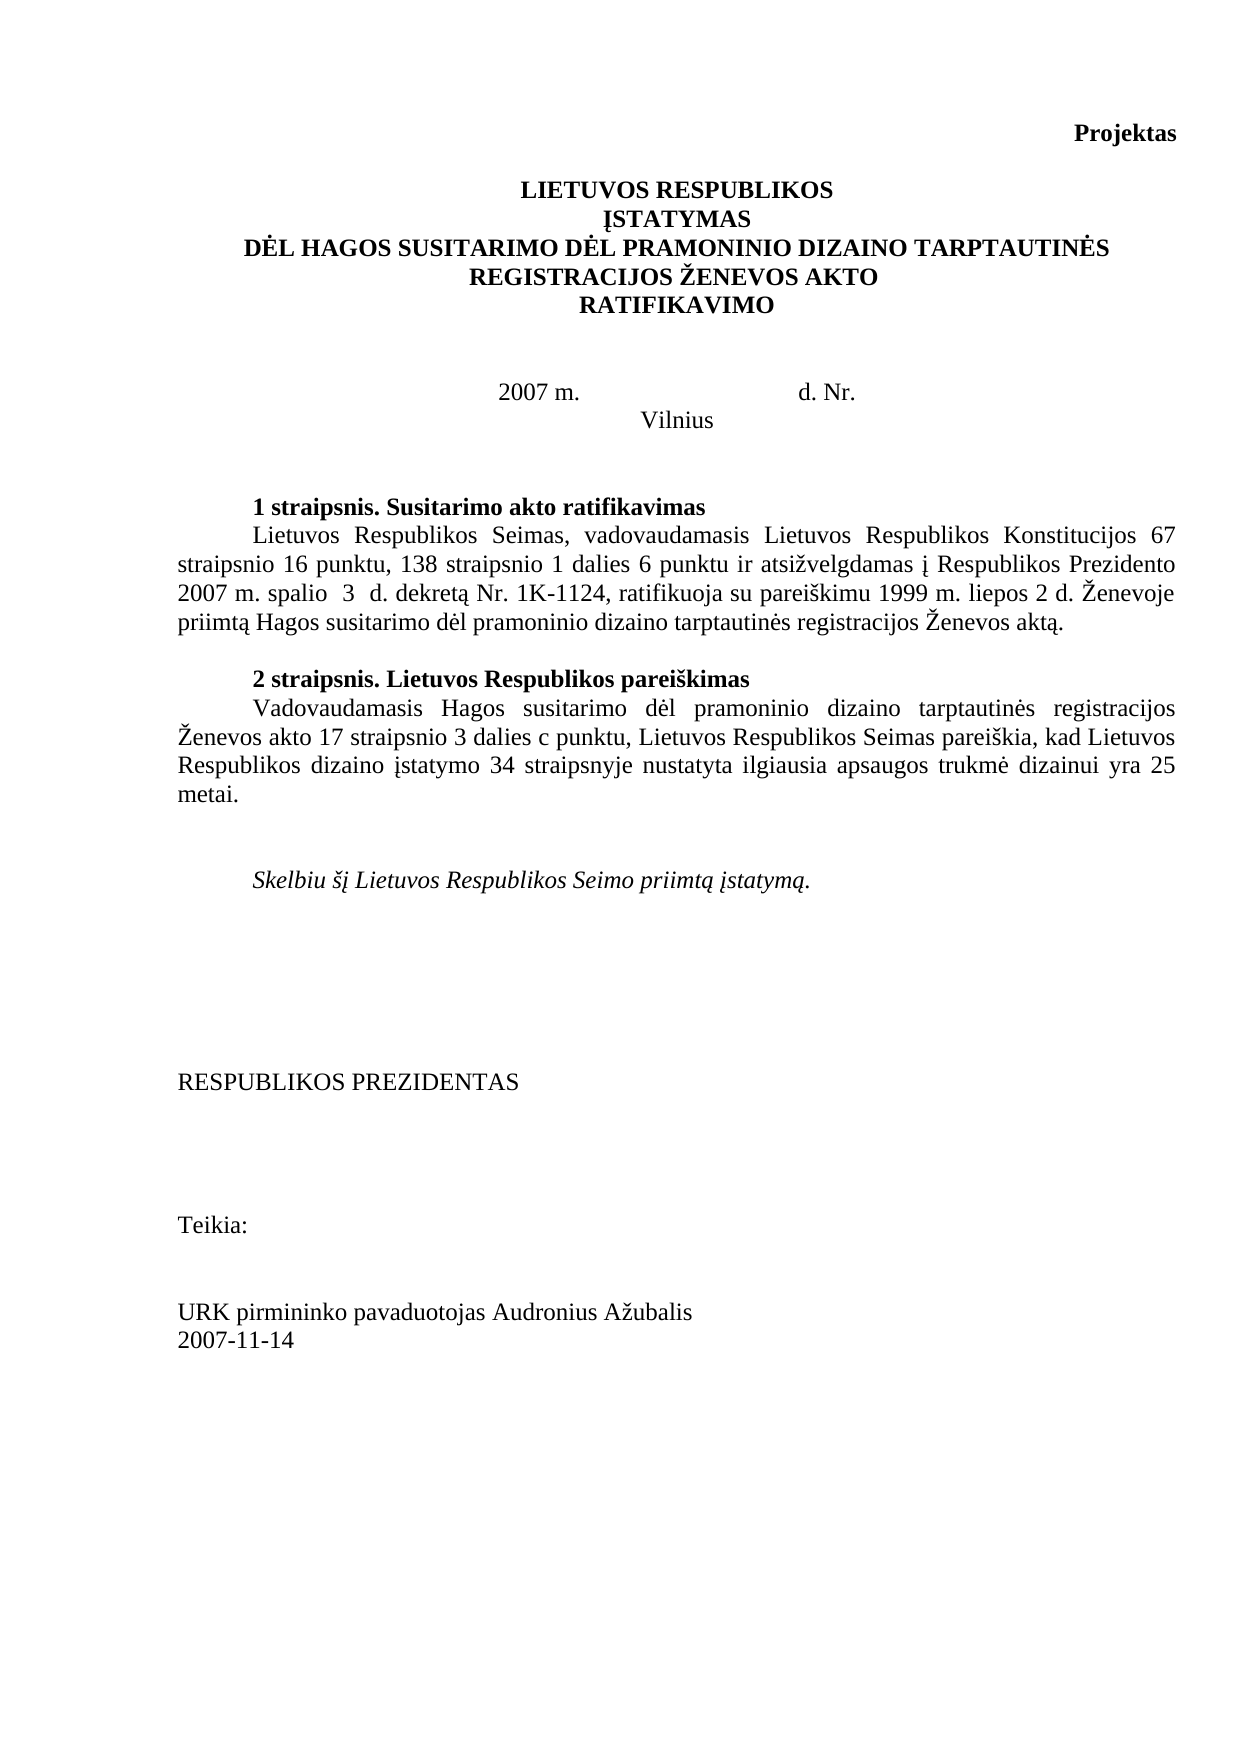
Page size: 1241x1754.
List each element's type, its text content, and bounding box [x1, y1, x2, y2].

text DĖL HAGOS SUSITARIMO DĖL PRAMONINIO DIZAINO TARPTAUTINĖS REGISTRACIJOS ŽENEVOS AKTO [177, 233, 1177, 291]
text RATIFIKAVIMO [177, 291, 1177, 319]
text 2007-11-14 [177, 1326, 1177, 1354]
text 2007 m. d. Nr. [177, 377, 1177, 406]
text Projektas [177, 118, 1177, 147]
text ĮSTATYMAS [177, 204, 1177, 233]
text 1 straipsnis. Susitarimo akto ratifikavimas [177, 492, 1177, 521]
text LIETUVOS RESPUBLIKOS [177, 176, 1177, 204]
text URK pirmininko pavaduotojas Audronius Ažubalis [177, 1297, 1177, 1326]
text Teikia: [177, 1211, 1177, 1239]
text Lietuvos Respublikos Seimas, vadovaudamasis Lietuvos Respublikos Konstitucijos 67 straipsnio 16 punktu, 138 straipsnio 1 dalies 6 punktu ir atsižvelgdamas į Respublikos Prezidento 2007 m. spalio 3 d. dekretą Nr. 1K-1124, ratifikuoja su pareiškimu 1999 m. liepos 2 d. Ženevoje priimtą Hagos susitarimo dėl pramoninio dizaino tarptautinės registracijos Ženevos aktą. [177, 521, 1177, 636]
text RESPUBLIKOS PREZIDENTAS [177, 1067, 1177, 1096]
text 2 straipsnis. Lietuvos Respublikos pareiškimas [177, 664, 1177, 693]
text Skelbiu šį Lietuvos Respublikos Seimo priimtą įstatymą. [177, 866, 1177, 894]
text Vadovaudamasis Hagos susitarimo dėl pramoninio dizaino tarptautinės registracijos Ženevos akto 17 straipsnio 3 dalies c punktu, Lietuvos Respublikos Seimas pareiškia, kad Lietuvos Respublikos dizaino įstatymo 34 straipsnyje nustatyta ilgiausia apsaugos trukmė dizainui yra 25 metai. [177, 693, 1177, 808]
text Vilnius [177, 406, 1177, 434]
